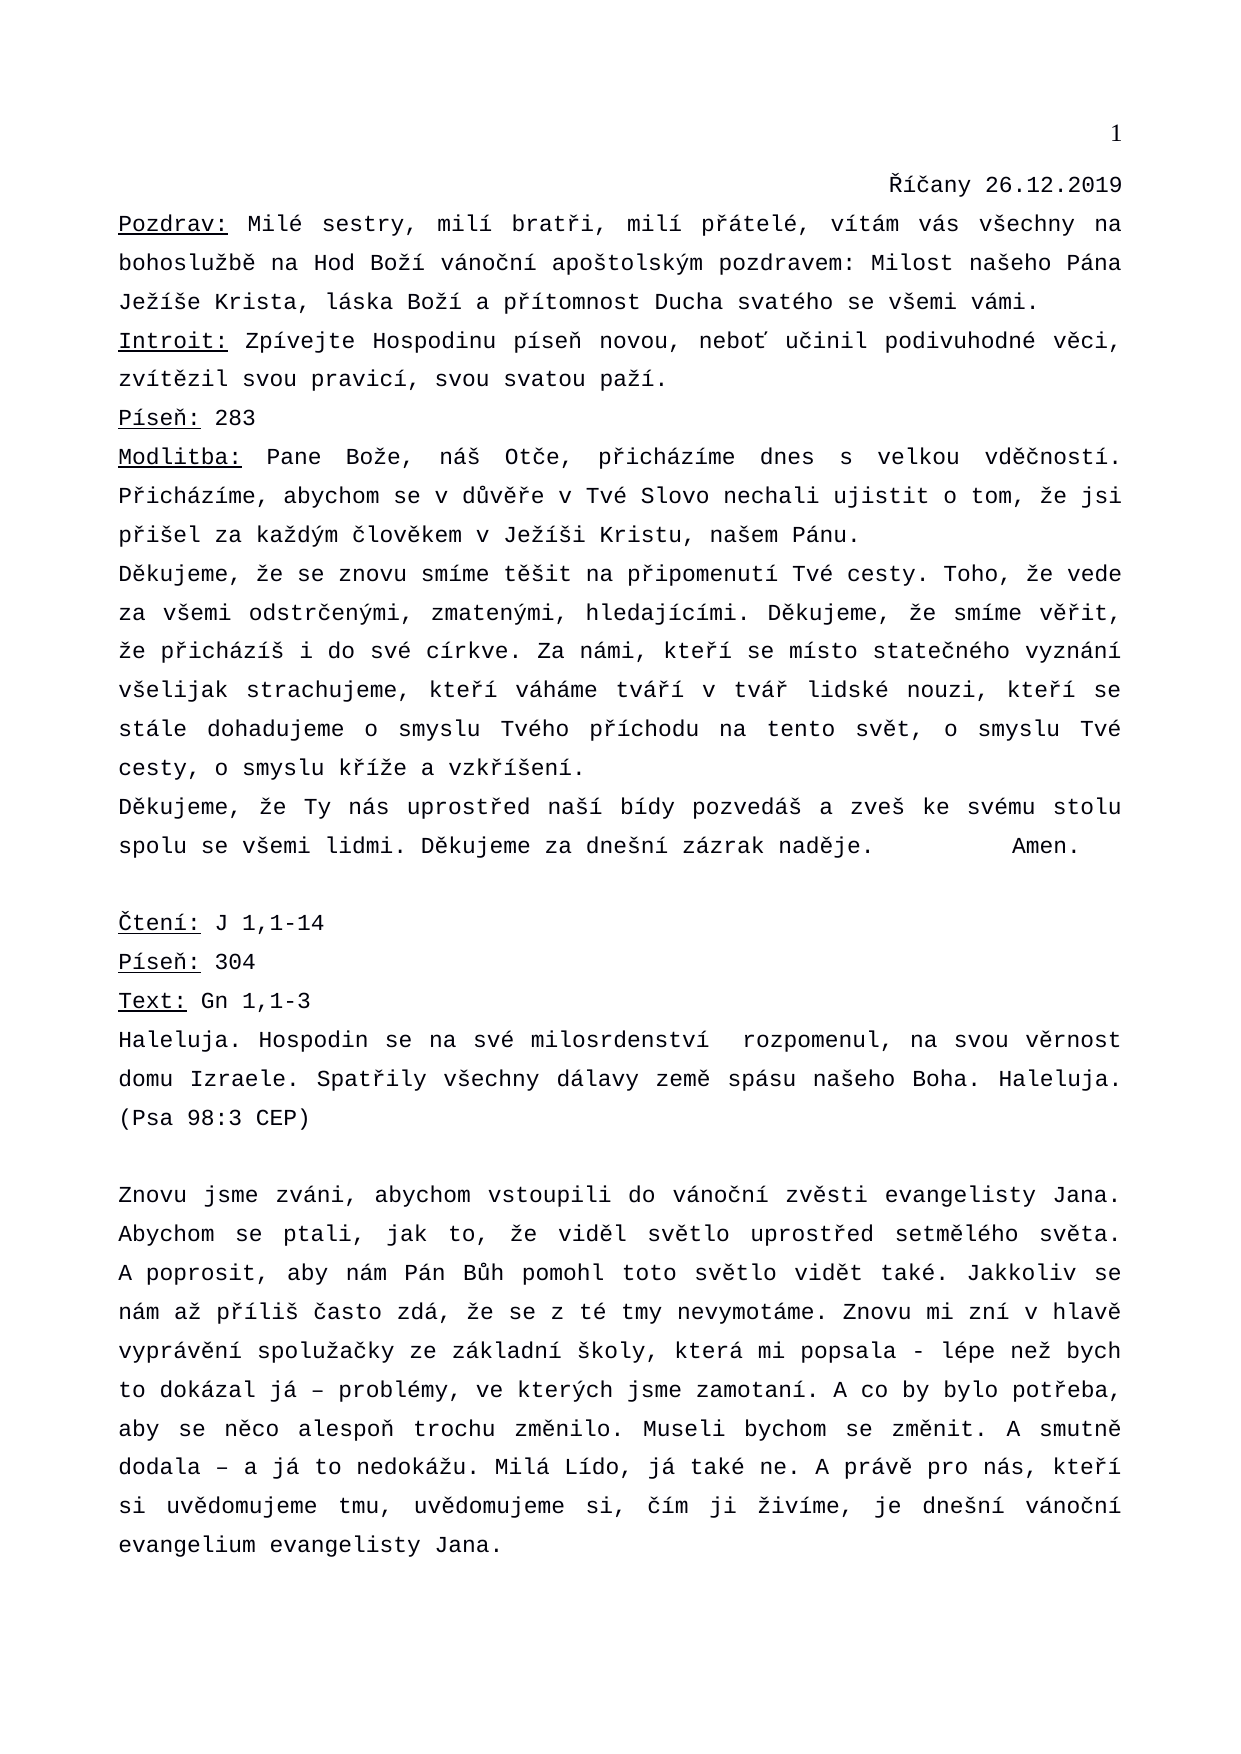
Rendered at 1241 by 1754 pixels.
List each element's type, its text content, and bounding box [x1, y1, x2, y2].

text Píseň: 283 [118, 407, 1122, 433]
text Říčany 26.12.2019 [118, 173, 1122, 199]
text Modlitba: Pane Bože, náš Otče, přicházíme dnes s velkou vděčností. Přicházíme, abychom se v důvěře v Tvé Slovo nechali ujistit o tom, že jsi přišel za každým člověkem v Ježíši Kristu, našem Pánu. [118, 446, 1122, 549]
text Znovu jsme zváni, abychom vstoupili do vánoční zvěsti evangelisty Jana. Abychom se ptali, jak to, že viděl světlo uprostřed setmělého světa. A poprosit, aby nám Pán Bůh pomohl toto světlo vidět také. Jakkoliv se nám až příliš často zdá, že se z té tmy nevymotáme. Znovu mi zní v hlavě vyprávění spolužačky ze základní školy, která mi popsala - lépe než bych to dokázal já – problémy, ve kterých jsme zamotaní. A co by bylo potřeba, aby se něco alespoň trochu změnilo. Museli bychom se změnit. A smutně dodala – a já to nedokážu. Milá Lído, já také ne. A právě pro nás, kteří si uvědomujeme tmu, uvědomujeme si, čím ji živíme, je dnešní vánoční evangelium evangelisty Jana. [118, 1184, 1122, 1559]
text Píseň: 304 [118, 951, 1122, 977]
text Děkujeme, že Ty nás uprostřed naší bídy pozvedáš a zveš ke svému stolu spolu se všemi lidmi. Děkujeme za dnešní zázrak naděje. Amen. [118, 795, 1122, 860]
text Text: Gn 1,1-3 [118, 989, 1122, 1015]
text Introit: Zpívejte Hospodinu píseň novou, neboť učinil podivuhodné věci, zvítězil svou pravicí, svou svatou paží. [118, 329, 1122, 394]
text Čtení: J 1,1-14 [118, 912, 1122, 938]
text Pozdrav: Milé sestry, milí bratři, milí přátelé, vítám vás všechny na bohoslužbě na Hod Boží vánoční apoštolským pozdravem: Milost našeho Pána Ježíše Krista, láska Boží a přítomnost Ducha svatého se všemi vámi. [118, 212, 1122, 316]
text Haleluja. Hospodin se na své milosrdenství rozpomenul, na svou věrnost domu Izraele. Spatřily všechny dálavy země spásu našeho Boha. Haleluja. (Psa 98:3 CEP) [118, 1028, 1122, 1132]
text Děkujeme, že se znovu smíme těšit na připomenutí Tvé cesty. Toho, že vede za všemi odstrčenými, zmatenými, hledajícími. Děkujeme, že smíme věřit, že přicházíš i do své církve. Za námi, kteří se místo statečného vyznání všelijak strachujeme, kteří váháme tváří v tvář lidské nouzi, kteří se stále dohadujeme o smyslu Tvého příchodu na tento svět, o smyslu Tvé cesty, o smyslu kříže a vzkříšení. [118, 562, 1122, 782]
